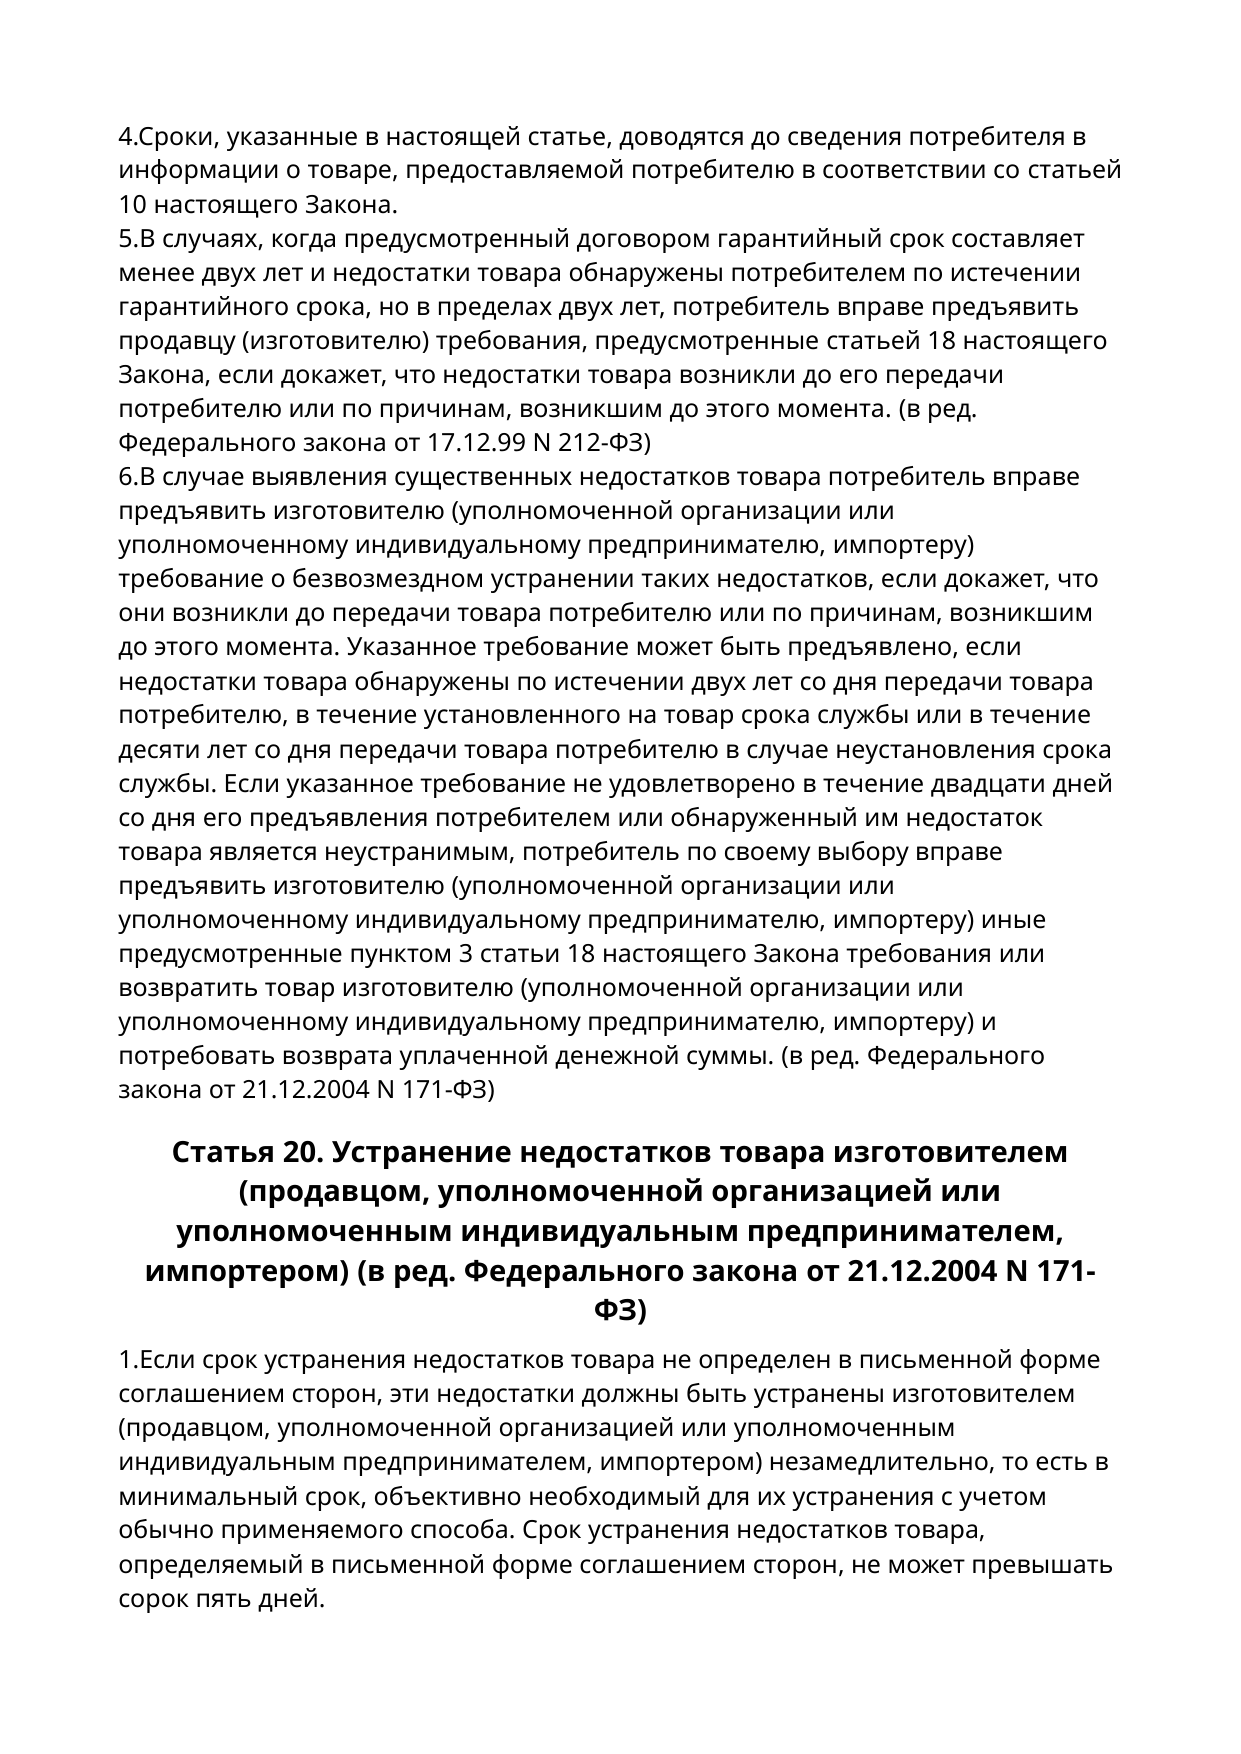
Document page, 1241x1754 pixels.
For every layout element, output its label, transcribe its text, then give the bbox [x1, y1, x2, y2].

text 1.Если срок устранения недостатков товара не определен в письменной форме соглашением сторон, эти недостатки должны быть устранены изготовителем (продавцом, уполномоченной организацией или уполномоченным индивидуальным предпринимателем, импортером) незамедлительно, то есть в минимальный срок, объективно необходимый для их устранения с учетом обычно применяемого способа. Срок устранения недостатков товара, определяемый в письменной форме соглашением сторон, не может превышать сорок пять дней. [118, 1342, 1122, 1614]
text 5.В случаях, когда предусмотренный договором гарантийный срок составляет менее двух лет и недостатки товара обнаружены потребителем по истечении гарантийного срока, но в пределах двух лет, потребитель вправе предъявить продавцу (изготовителю) требования, предусмотренные статьей 18 настоящего Закона, если докажет, что недостатки товара возникли до его передачи потребителю или по причинам, возникшим до этого момента. (в ред. Федерального закона от 17.12.99 N 212-ФЗ) [118, 220, 1122, 459]
text 4.Сроки, указанные в настоящей статье, доводятся до сведения потребителя в информации о товаре, предоставляемой потребителю в соответствии со статьей 10 настоящего Закона. [118, 118, 1122, 220]
subtitle Статья 20. Устранение недостатков товара изготовителем (продавцом, уполномоченной организацией или уполномоченным индивидуальным предпринимателем, импортером) (в ред. Федерального закона от 21.12.2004 N 171-ФЗ) [118, 1131, 1122, 1329]
text 6.В случае выявления существенных недостатков товара потребитель вправе предъявить изготовителю (уполномоченной организации или уполномоченному индивидуальному предпринимателю, импортеру) требование о безвозмездном устранении таких недостатков, если докажет, что они возникли до передачи товара потребителю или по причинам, возникшим до этого момента. Указанное требование может быть предъявлено, если недостатки товара обнаружены по истечении двух лет со дня передачи товара потребителю, в течение установленного на товар срока службы или в течение десяти лет со дня передачи товара потребителю в случае неустановления срока службы. Если указанное требование не удовлетворено в течение двадцати дней со дня его предъявления потребителем или обнаруженный им недостаток товара является неустранимым, потребитель по своему выбору вправе предъявить изготовителю (уполномоченной организации или уполномоченному индивидуальному предпринимателю, импортеру) иные предусмотренные пунктом 3 статьи 18 настоящего Закона требования или возвратить товар изготовителю (уполномоченной организации или уполномоченному индивидуальному предпринимателю, импортеру) и потребовать возврата уплаченной денежной суммы. (в ред. Федерального закона от 21.12.2004 N 171-ФЗ) [118, 459, 1122, 1106]
